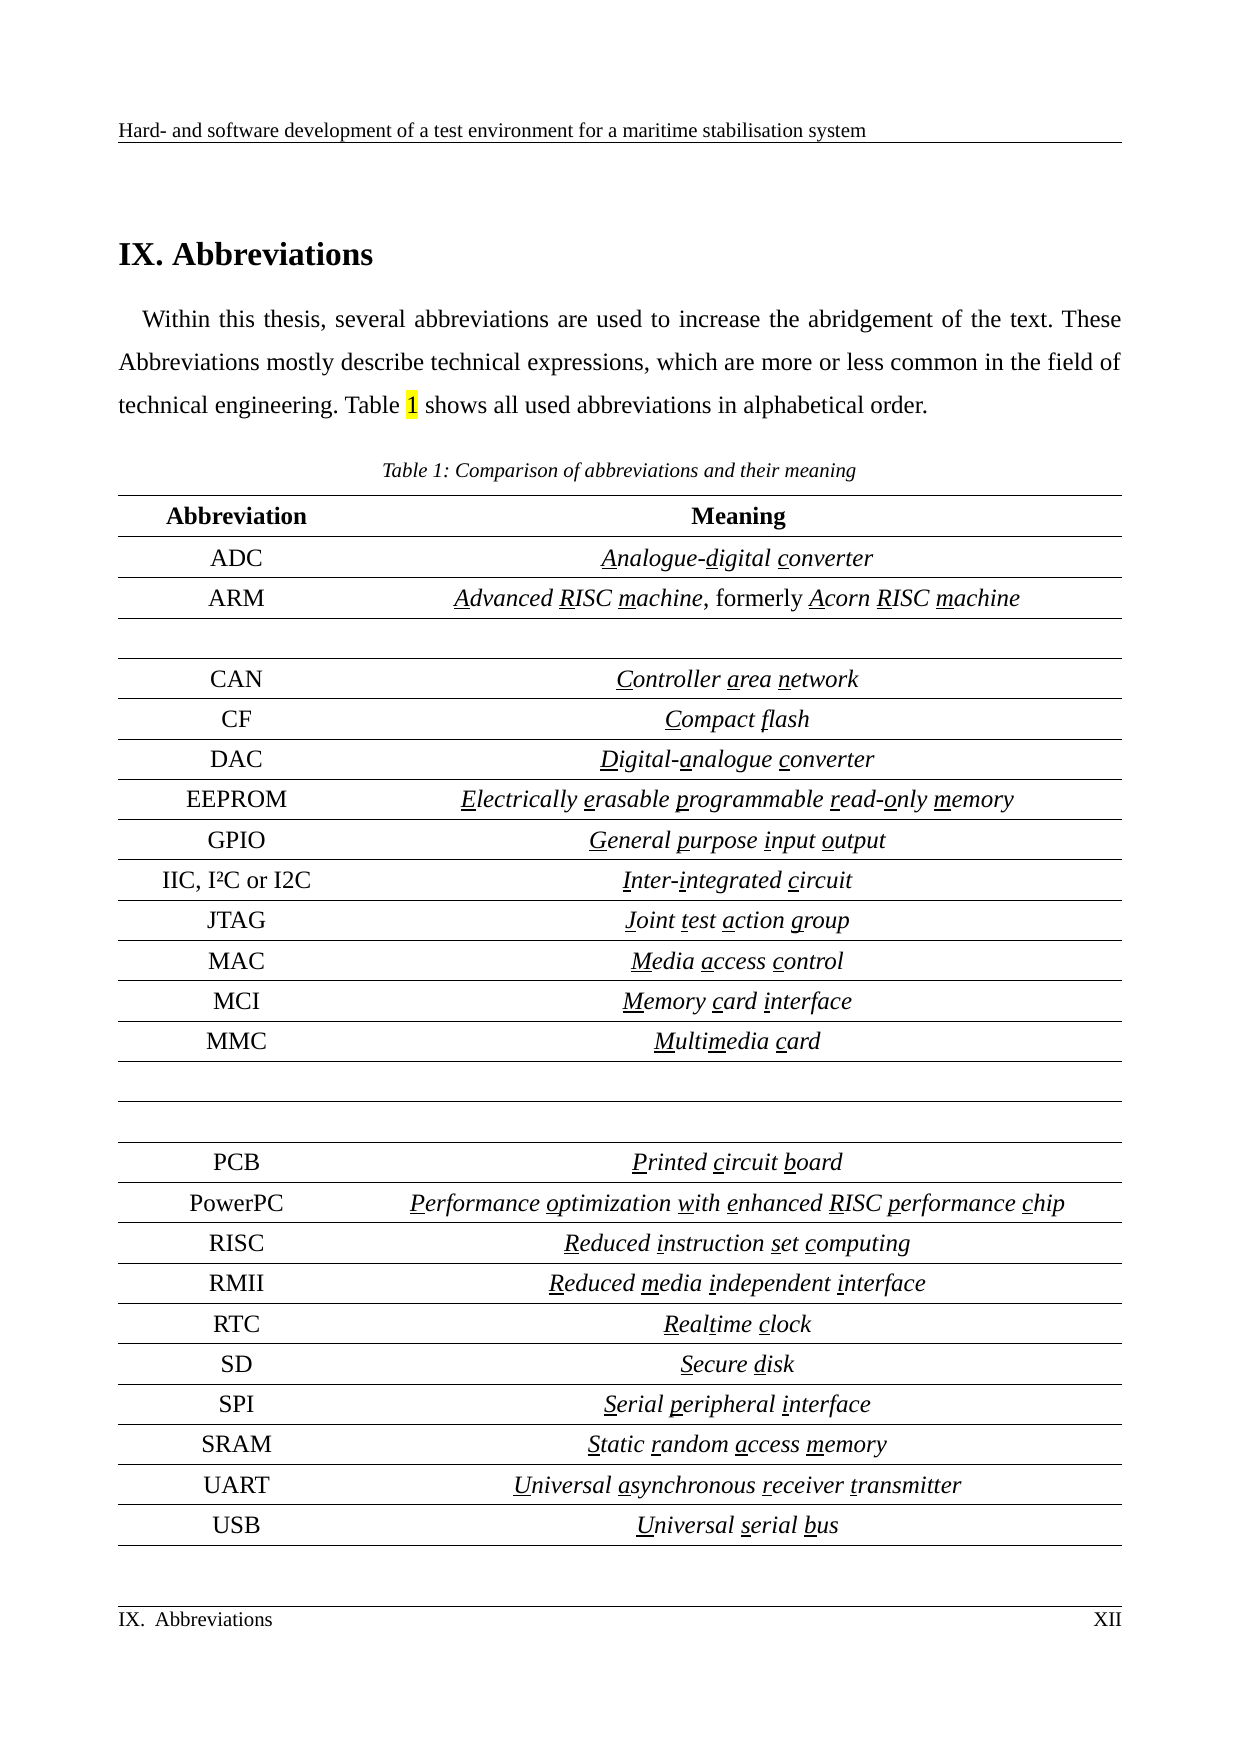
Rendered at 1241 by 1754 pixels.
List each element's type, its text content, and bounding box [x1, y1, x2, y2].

table_cell Realtime clock [355, 1304, 1122, 1343]
table_cell GPIO [118, 820, 355, 859]
table_cell USB [118, 1505, 355, 1545]
table_cell SD [118, 1344, 355, 1383]
table_cell Performance optimization with enhanced RISC performance chip [355, 1183, 1122, 1222]
table_cell MAC [118, 941, 355, 980]
table_cell RTC [118, 1304, 355, 1343]
table_cell ADC [118, 537, 355, 577]
table_cell Secure disk [355, 1344, 1122, 1383]
table_header Meaning [355, 496, 1122, 536]
table_cell RMII [118, 1264, 355, 1303]
table_cell PCB [118, 1143, 355, 1182]
text Table 1: Comparison of abbreviations and their meaning [118, 458, 1122, 482]
table_cell MCI [118, 981, 355, 1021]
table_cell Inter-integrated circuit [355, 860, 1122, 900]
table_cell [355, 1102, 1122, 1142]
table_cell UART [118, 1465, 355, 1504]
table_cell Reduced instruction set computing [355, 1223, 1122, 1262]
text Within this thesis, several abbreviations are used to increase the abridgement of the text. These Abbreviations mostly describe technical expressions, which are more or less common in the field of technical engineering. Table 1 shows all used abbreviations in alphabetical order. [118, 304, 1122, 419]
table_cell Digital-analogue converter [355, 740, 1122, 779]
table_cell [355, 619, 1122, 658]
table_cell Analogue-digital converter [355, 537, 1122, 577]
table_cell CAN [118, 659, 355, 698]
subtitle Abbreviations [118, 234, 1122, 272]
table_cell Reduced media independent interface [355, 1264, 1122, 1303]
table_cell JTAG [118, 901, 355, 940]
table_cell DAC [118, 740, 355, 779]
table_cell SRAM [118, 1425, 355, 1464]
table_cell Universal serial bus [355, 1505, 1122, 1545]
table_header Abbreviation [118, 496, 355, 536]
table_cell CF [118, 699, 355, 738]
table_cell MMC [118, 1022, 355, 1061]
table_cell [118, 619, 355, 658]
table_cell Printed circuit board [355, 1143, 1122, 1182]
table_cell PowerPC [118, 1183, 355, 1222]
table_cell [118, 1062, 355, 1101]
table_cell [355, 1062, 1122, 1101]
table_cell General purpose input output [355, 820, 1122, 859]
table_cell Universal asynchronous receiver transmitter [355, 1465, 1122, 1504]
table_cell EEPROM [118, 780, 355, 819]
table_cell RISC [118, 1223, 355, 1262]
table_cell Electrically erasable programmable read-only memory [355, 780, 1122, 819]
table_cell IIC, I²C or I2C [118, 860, 355, 900]
table_cell [118, 1102, 355, 1142]
table_cell Memory card interface [355, 981, 1122, 1021]
table_cell ARM [118, 578, 355, 617]
table_cell SPI [118, 1385, 355, 1424]
table_cell Controller area network [355, 659, 1122, 698]
table_cell Joint test action group [355, 901, 1122, 940]
table_cell Advanced RISC machine, formerly Acorn RISC machine [355, 578, 1122, 617]
table_cell Multimedia card [355, 1022, 1122, 1061]
table_cell Compact flash [355, 699, 1122, 738]
table_cell Serial peripheral interface [355, 1385, 1122, 1424]
table_cell Media access control [355, 941, 1122, 980]
table_cell Static random access memory [355, 1425, 1122, 1464]
